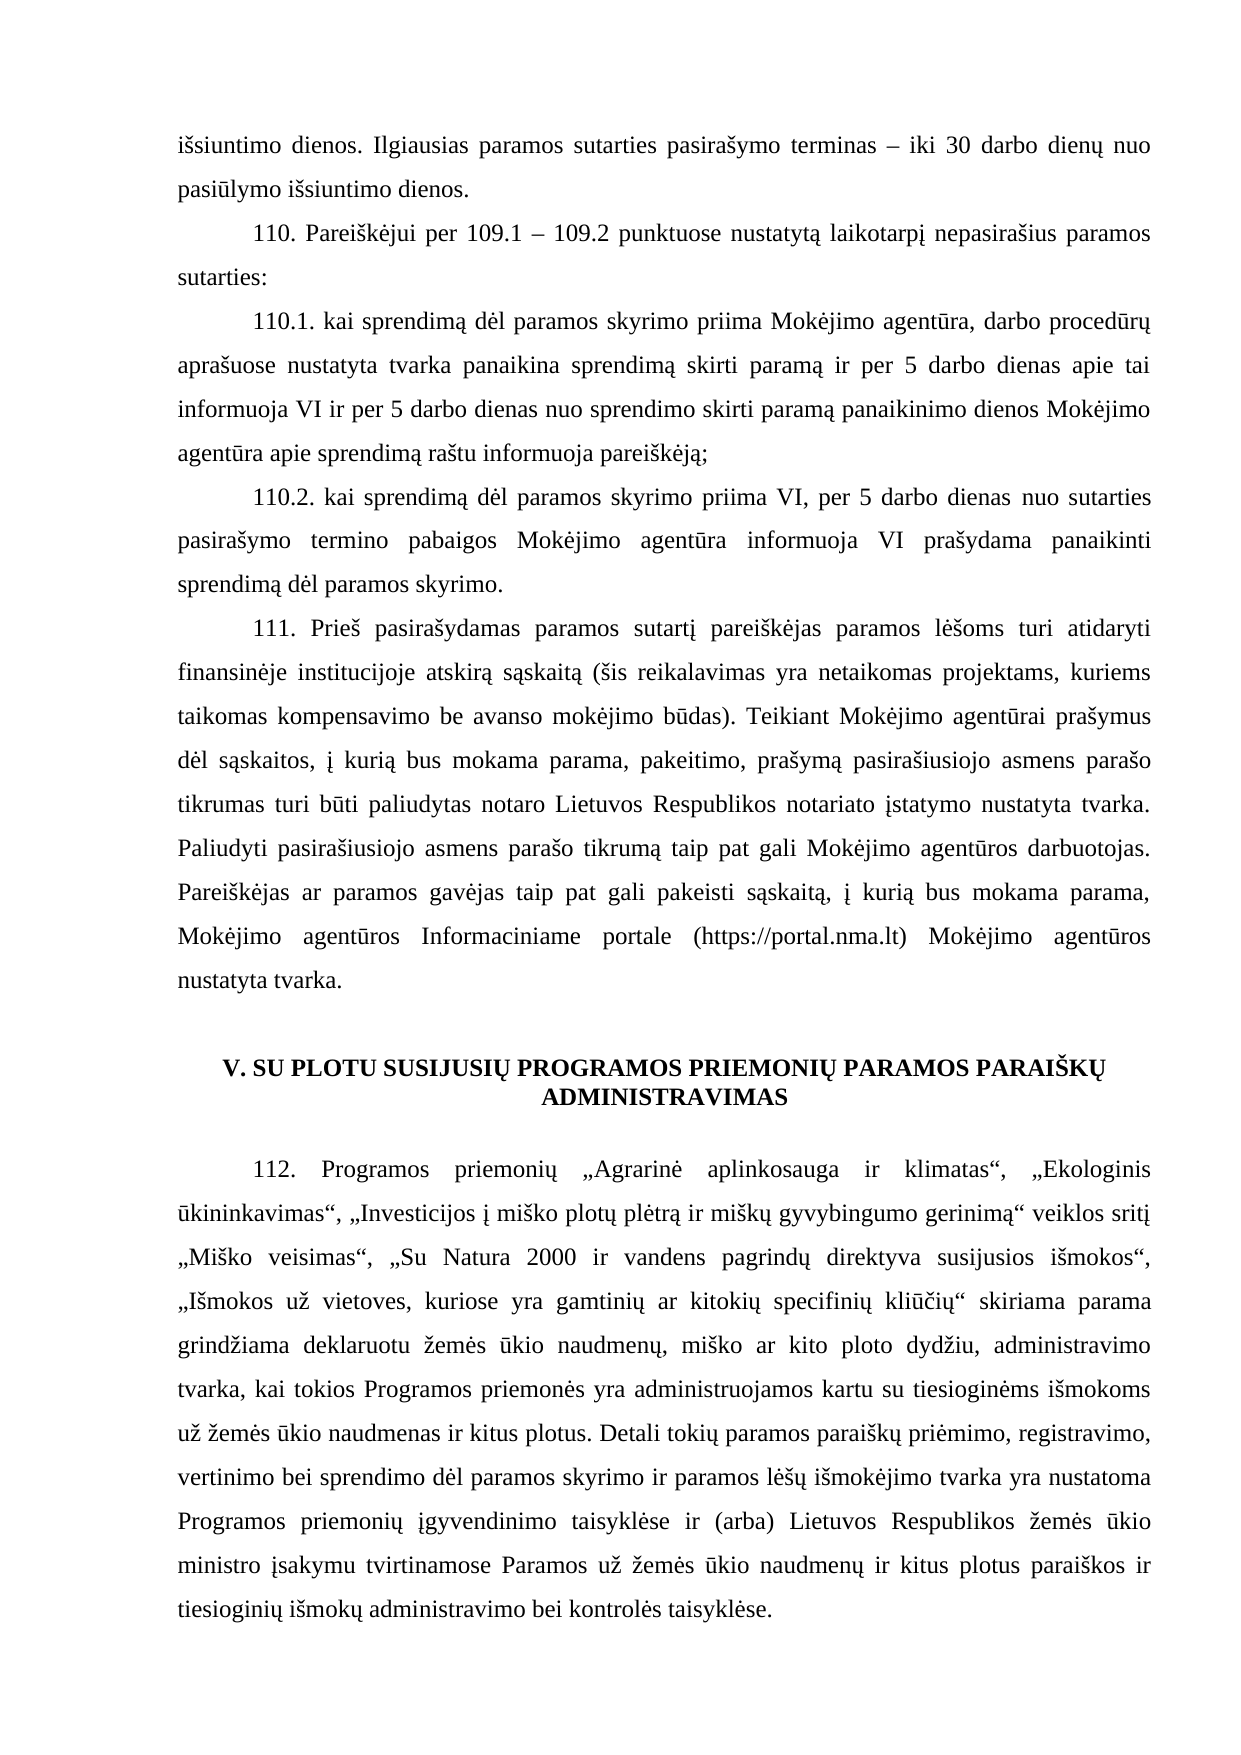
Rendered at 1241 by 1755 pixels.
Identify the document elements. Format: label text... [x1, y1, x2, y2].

text V. SU PLOTU SUSIJUSIŲ PROGRAMOS PRIEMONIŲ PARAMOS PARAIŠKŲ ADMINISTRAVIMAS [177, 1053, 1152, 1111]
text išsiuntimo dienos. Ilgiausias paramos sutarties pasirašymo terminas – iki 30 darbo dienų nuo pasiūlymo išsiuntimo dienos. [177, 130, 1152, 203]
text 110. Pareiškėjui per 109.1 – 109.2 punktuose nustatytą laikotarpį nepasirašius paramos sutarties: [177, 218, 1152, 291]
text 112. Programos priemonių „Agrarinė aplinkosauga ir klimatas“, „Ekologinis ūkininkavimas“, „Investicijos į miško plotų plėtrą ir miškų gyvybingumo gerinimą“ veiklos sritį „Miško veisimas“, „Su Natura 2000 ir vandens pagrindų direktyva susijusios išmokos“, „Išmokos už vietoves, kuriose yra gamtinių ar kitokių specifinių kliūčių“ skiriama parama grindžiama deklaruotu žemės ūkio naudmenų, miško ar kito ploto dydžiu, administravimo tvarka, kai tokios Programos priemonės yra administruojamos kartu su tiesioginėms išmokoms už žemės ūkio naudmenas ir kitus plotus. Detali tokių paramos paraiškų priėmimo, registravimo, vertinimo bei sprendimo dėl paramos skyrimo ir paramos lėšų išmokėjimo tvarka yra nustatoma Programos priemonių įgyvendinimo taisyklėse ir (arba) Lietuvos Respublikos žemės ūkio ministro įsakymu tvirtinamose Paramos už žemės ūkio naudmenų ir kitus plotus paraiškos ir tiesioginių išmokų administravimo bei kontrolės taisyklėse. [177, 1154, 1152, 1623]
text 110.2. kai sprendimą dėl paramos skyrimo priima VI, per 5 darbo dienas nuo sutarties pasirašymo termino pabaigos Mokėjimo agentūra informuoja VI prašydama panaikinti sprendimą dėl paramos skyrimo. [177, 482, 1152, 598]
text 110.1. kai sprendimą dėl paramos skyrimo priima Mokėjimo agentūra, darbo procedūrų aprašuose nustatyta tvarka panaikina sprendimą skirti paramą ir per 5 darbo dienas apie tai informuoja VI ir per 5 darbo dienas nuo sprendimo skirti paramą panaikinimo dienos Mokėjimo agentūra apie sprendimą raštu informuoja pareiškėją; [177, 306, 1152, 466]
text 111. Prieš pasirašydamas paramos sutartį pareiškėjas paramos lėšoms turi atidaryti finansinėje institucijoje atskirą sąskaitą (šis reikalavimas yra netaikomas projektams, kuriems taikomas kompensavimo be avanso mokėjimo būdas). Teikiant Mokėjimo agentūrai prašymus dėl sąskaitos, į kurią bus mokama parama, pakeitimo, prašymą pasirašiusiojo asmens parašo tikrumas turi būti paliudytas notaro Lietuvos Respublikos notariato įstatymo nustatyta tvarka. Paliudyti pasirašiusiojo asmens parašo tikrumą taip pat gali Mokėjimo agentūros darbuotojas. Pareiškėjas ar paramos gavėjas taip pat gali pakeisti sąskaitą, į kurią bus mokama parama, Mokėjimo agentūros Informaciniame portale (https://portal.nma.lt) Mokėjimo agentūros nustatyta tvarka. [177, 613, 1152, 994]
